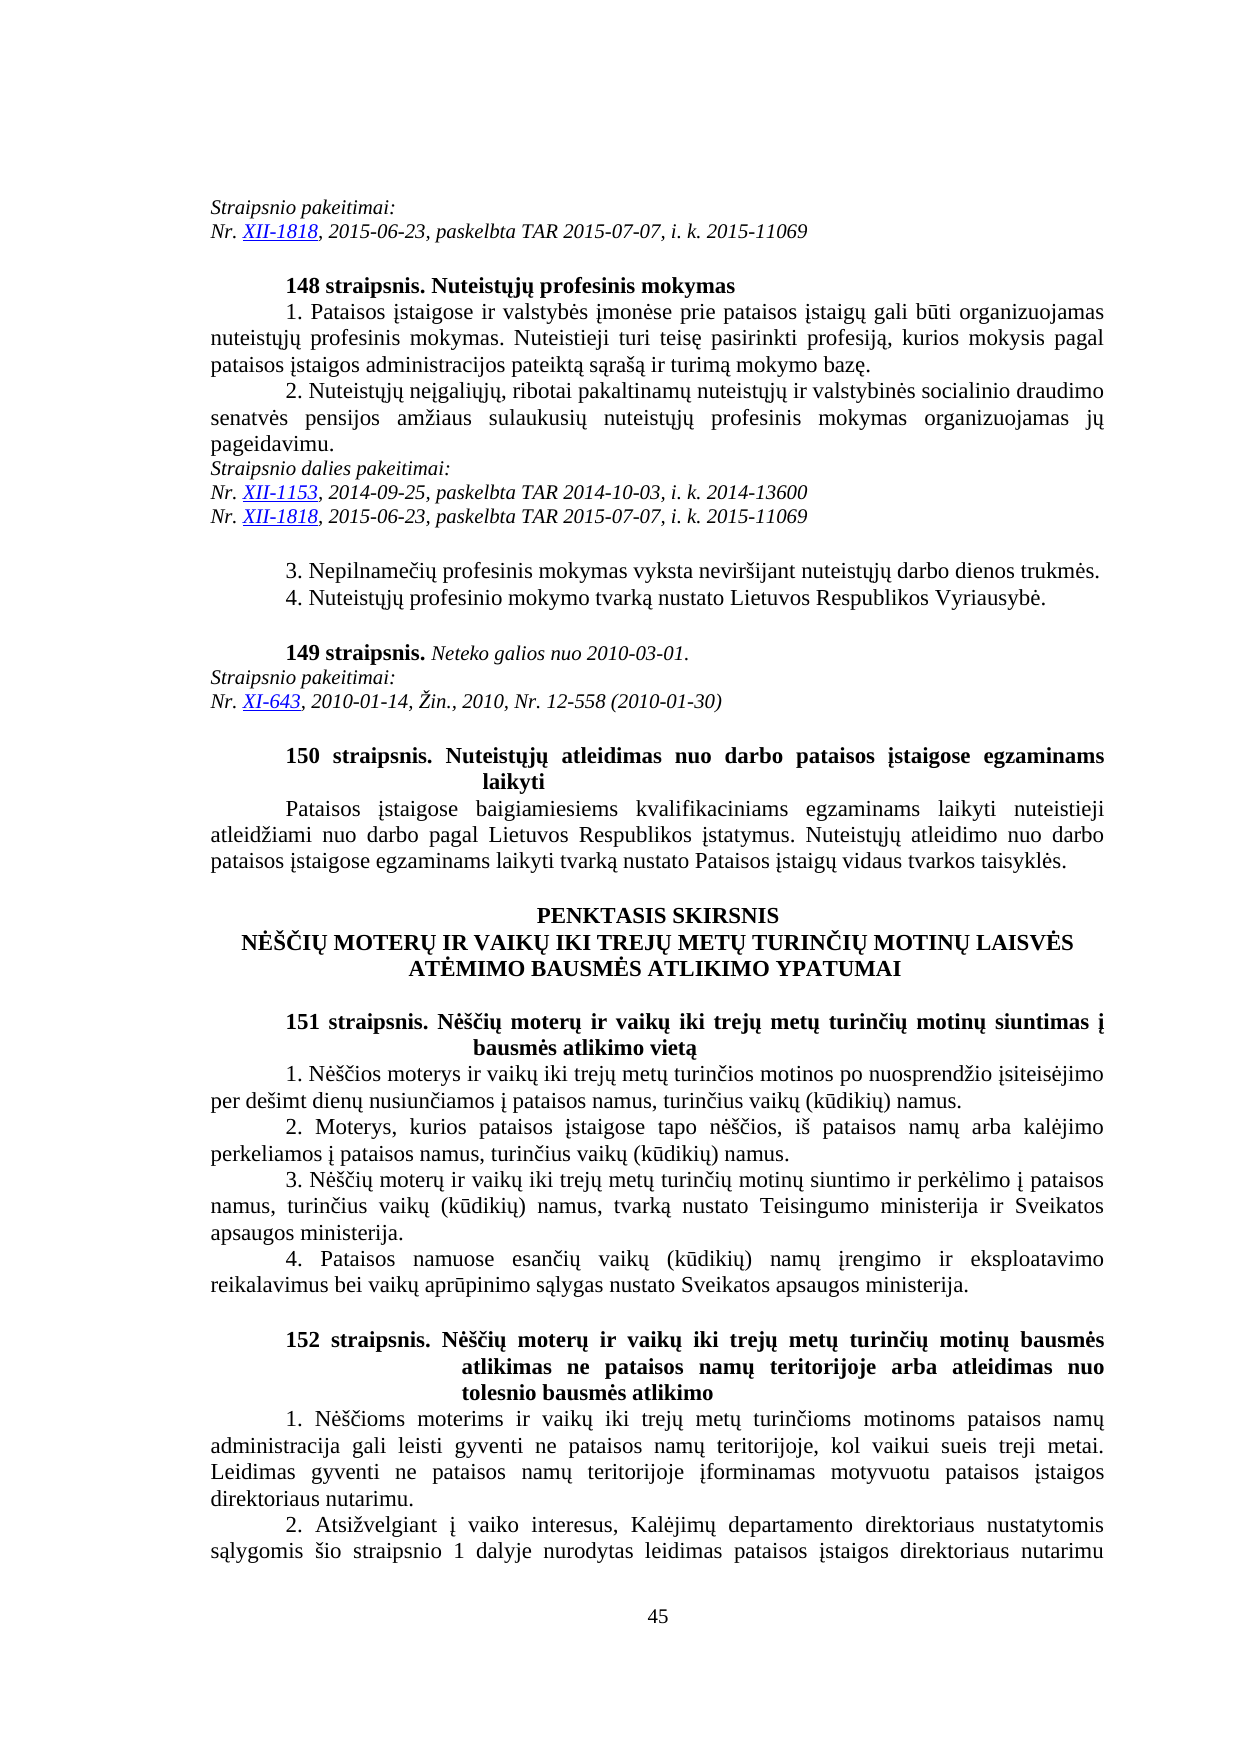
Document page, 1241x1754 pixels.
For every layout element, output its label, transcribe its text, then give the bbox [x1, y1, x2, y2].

text Straipsnio pakeitimai: [210, 195, 1105, 219]
text NĖŠČIŲ MOTERŲ IR VAIKŲ IKI TREJŲ METŲ TURINČIŲ MOTINŲ LAISVĖS ATĖMIMO BAUSMĖS ATLIKIMO YPATUMAI [210, 929, 1105, 981]
text 1. Pataisos įstaigose ir valstybės įmonėse prie pataisos įstaigų gali būti organizuojamas nuteistųjų profesinis mokymas. Nuteistieji turi teisę pasirinkti profesiją, kurios mokysis pagal pataisos įstaigos administracijos pateiktą sąrašą ir turimą mokymo bazę. [210, 298, 1105, 377]
text 4. Pataisos namuose esančių vaikų (kūdikių) namų įrengimo ir eksploatavimo reikalavimus bei vaikų aprūpinimo sąlygas nustato Sveikatos apsaugos ministerija. [210, 1245, 1105, 1298]
text Straipsnio pakeitimai: [210, 665, 1105, 689]
text 3. Nepilnamečių profesinis mokymas vyksta neviršijant nuteistųjų darbo dienos trukmės. [210, 557, 1105, 583]
text 1. Nėščioms moterims ir vaikų iki trejų metų turinčioms motinoms pataisos namų administracija gali leisti gyventi ne pataisos namų teritorijoje, kol vaikui sueis treji metai. Leidimas gyventi ne pataisos namų teritorijoje įforminamas motyvuotu pataisos įstaigos direktoriaus nutarimu. [210, 1406, 1105, 1511]
text Nr. XII-1153, 2014-09-25, paskelbta TAR 2014-10-03, i. k. 2014-13600 [210, 480, 1105, 504]
text 148 straipsnis. Nuteistųjų profesinis mokymas [210, 272, 1105, 298]
subtitle Penktasis skirsnis [210, 902, 1105, 929]
text Nr. XII-1818, 2015-06-23, paskelbta TAR 2015-07-07, i. k. 2015-11069 [210, 504, 1105, 528]
text 3. Nėščių moterų ir vaikų iki trejų metų turinčių motinų siuntimo ir perkėlimo į pataisos namus, turinčius vaikų (kūdikių) namus, tvarką nustato Teisingumo ministerija ir Sveikatos apsaugos ministerija. [210, 1166, 1105, 1245]
text 4. Nuteistųjų profesinio mokymo tvarką nustato Lietuvos Respublikos Vyriausybė. [210, 583, 1105, 610]
text 150 straipsnis. Nuteistųjų atleidimas nuo darbo pataisos įstaigose egzaminams laikyti [285, 742, 1105, 794]
text Straipsnio dalies pakeitimai: [210, 456, 1105, 480]
text 2. Atsižvelgiant į vaiko interesus, Kalėjimų departamento direktoriaus nustatytomis sąlygomis šio straipsnio 1 dalyje nurodytas leidimas pataisos įstaigos direktoriaus nutarimu [210, 1511, 1105, 1564]
text 1. Nėščios moterys ir vaikų iki trejų metų turinčios motinos po nuosprendžio įsiteisėjimo per dešimt dienų nusiunčiamos į pataisos namus, turinčius vaikų (kūdikių) namus. [210, 1061, 1105, 1113]
text 2. Moterys, kurios pataisos įstaigose tapo nėščios, iš pataisos namų arba kalėjimo perkeliamos į pataisos namus, turinčius vaikų (kūdikių) namus. [210, 1113, 1105, 1166]
text Nr. XI-643, 2010-01-14, Žin., 2010, Nr. 12-558 (2010-01-30) [210, 689, 1105, 713]
text Pataisos įstaigose baigiamiesiems kvalifikaciniams egzaminams laikyti nuteistieji atleidžiami nuo darbo pagal Lietuvos Respublikos įstatymus. Nuteistųjų atleidimo nuo darbo pataisos įstaigose egzaminams laikyti tvarką nustato Pataisos įstaigų vidaus tvarkos taisyklės. [210, 794, 1105, 874]
text 151 straipsnis. Nėščių moterų ir vaikų iki trejų metų turinčių motinų siuntimas į bausmės atlikimo vietą [285, 1008, 1105, 1061]
text 152 straipsnis. Nėščių moterų ir vaikų iki trejų metų turinčių motinų bausmės atlikimas ne pataisos namų teritorijoje arba atleidimas nuo tolesnio bausmės atlikimo [285, 1326, 1105, 1406]
text Nr. XII-1818, 2015-06-23, paskelbta TAR 2015-07-07, i. k. 2015-11069 [210, 219, 1105, 243]
text 149 straipsnis. Neteko galios nuo 2010-03-01. [210, 639, 1105, 665]
text 2. Nuteistųjų neįgaliųjų, ribotai pakaltinamų nuteistųjų ir valstybinės socialinio draudimo senatvės pensijos amžiaus sulaukusių nuteistųjų profesinis mokymas organizuojamas jų pageidavimu. [210, 377, 1105, 456]
